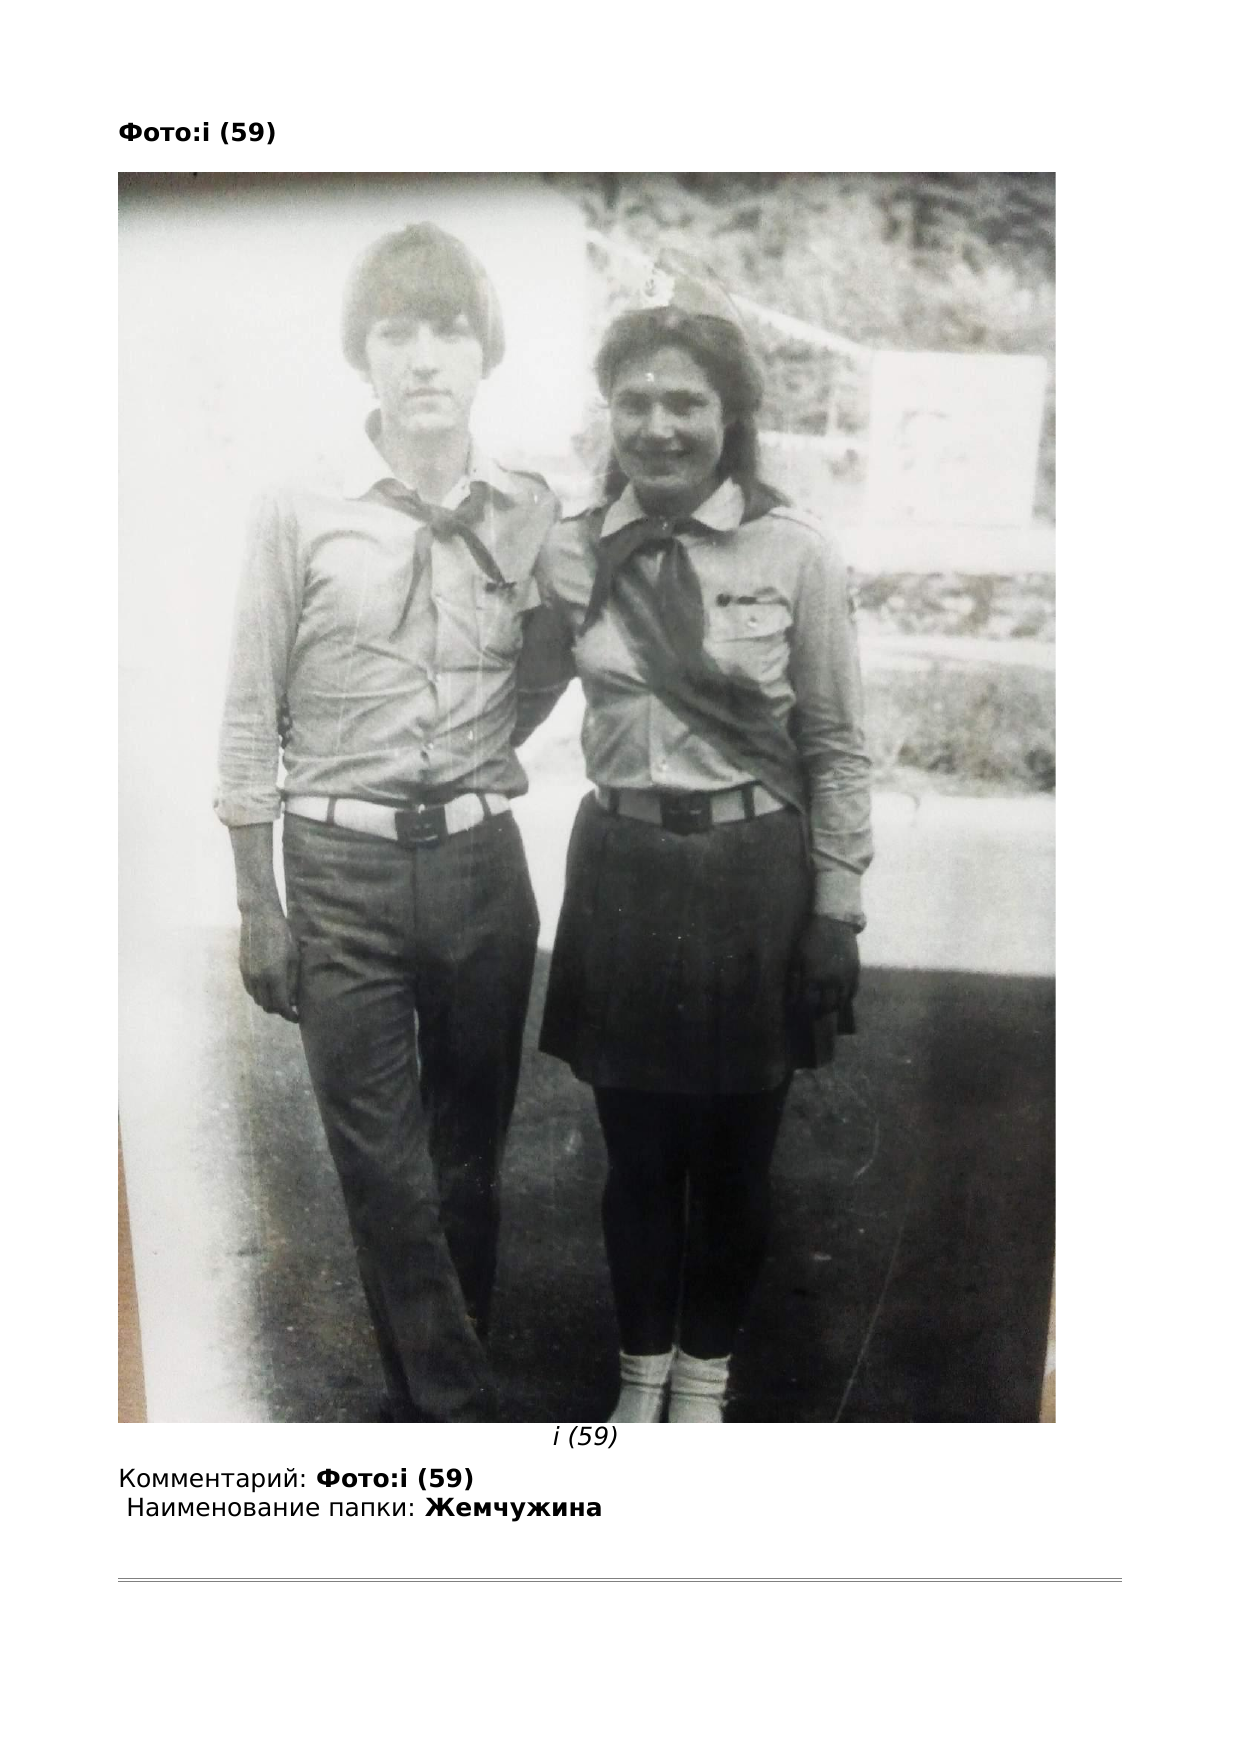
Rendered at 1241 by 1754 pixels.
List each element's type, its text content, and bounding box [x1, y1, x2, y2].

picture [118, 172, 1056, 1423]
text Комментарий: Фото:i (59) Наименование папки: Жемчужина [118, 1464, 1122, 1551]
subtitle Фото:i (59) [118, 118, 1122, 147]
text i (59) [118, 1423, 1056, 1451]
